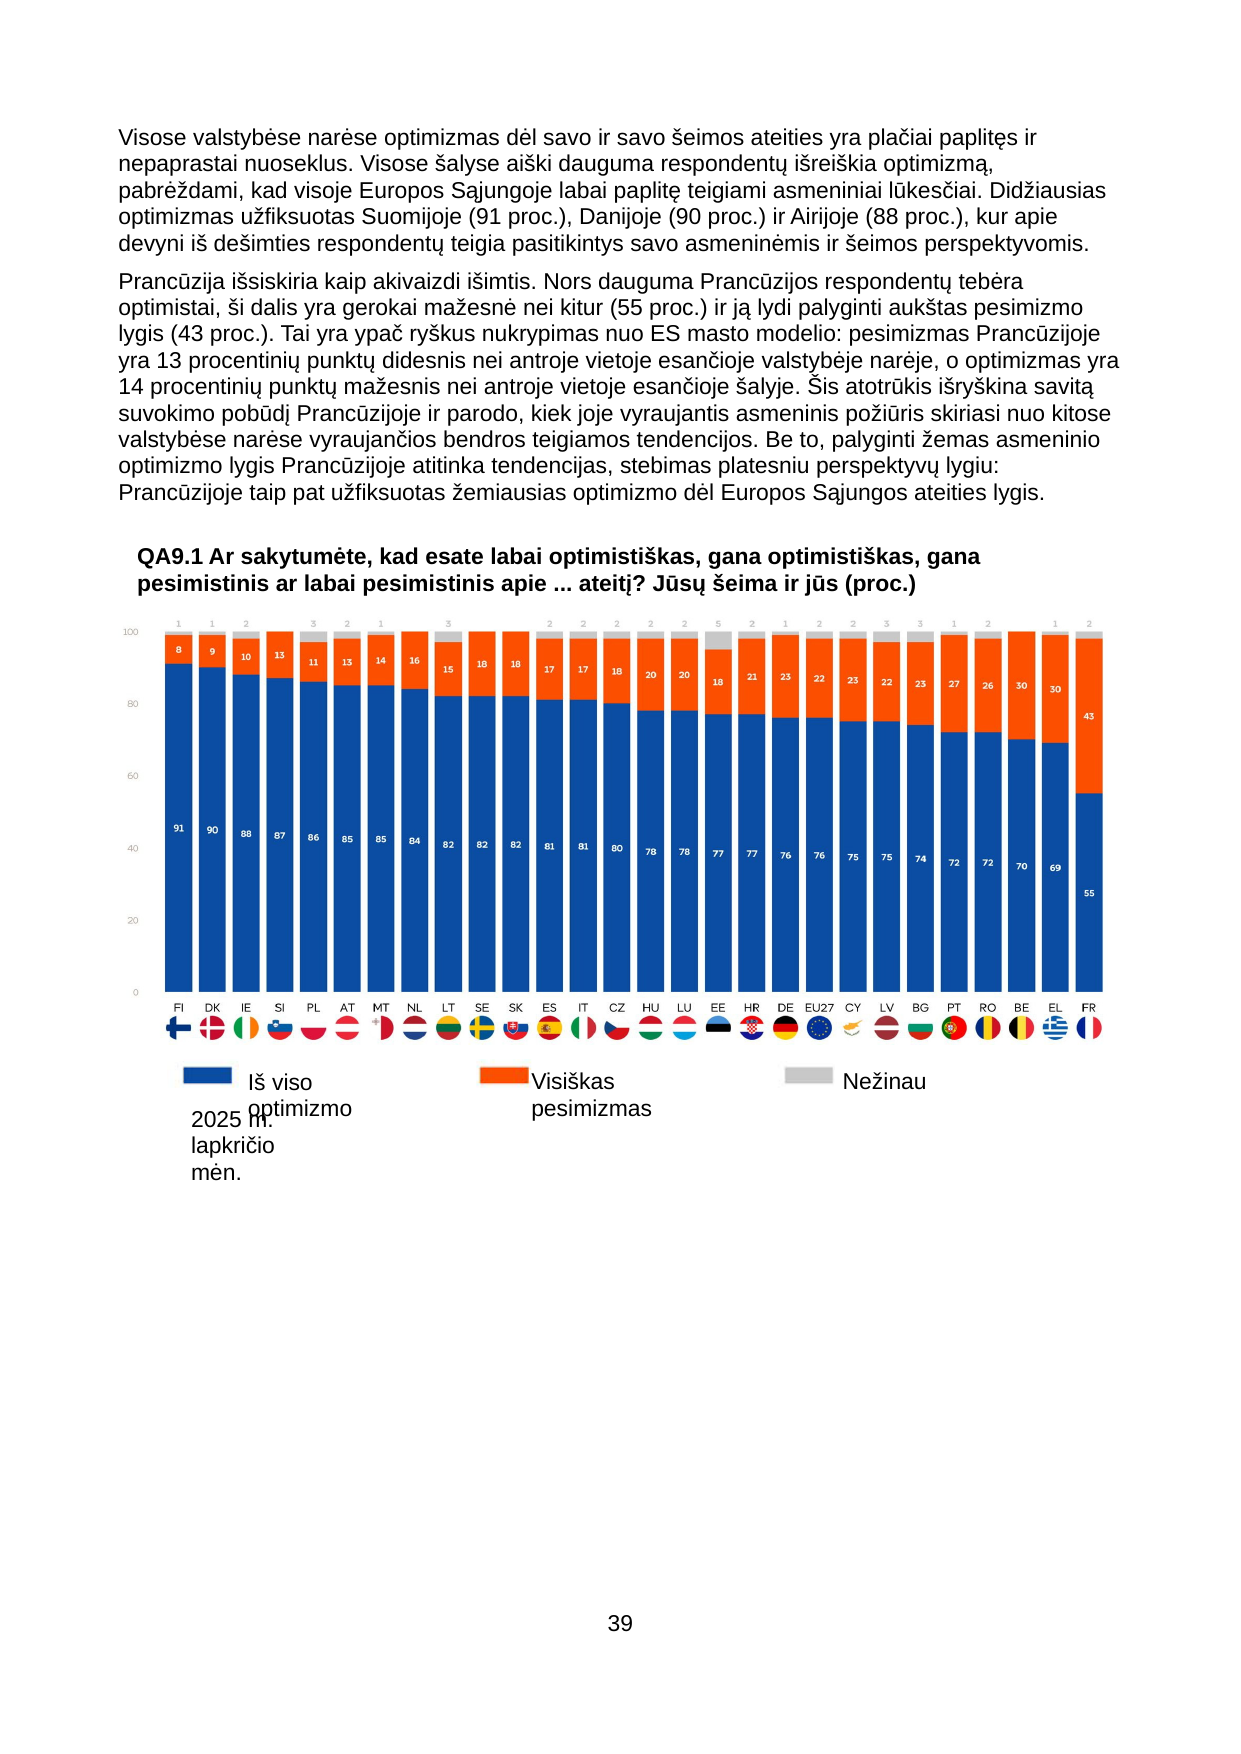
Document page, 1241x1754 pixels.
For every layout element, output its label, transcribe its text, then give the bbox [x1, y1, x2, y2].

text Visose valstybėse narėse optimizmas dėl savo ir savo šeimos ateities yra plačiai paplitęs ir nepaprastai nuoseklus. Visose šalyse aiški dauguma respondentų išreiškia optimizmą, pabrėždami, kad visoje Europos Sąjungoje labai paplitę teigiami asmeniniai lūkesčiai. Didžiausias optimizmas užfiksuotas Suomijoje (91 proc.), Danijoje (90 proc.) ir Airijoje (88 proc.), kur apie devyni iš dešimties respondentų teigia pasitikintys savo asmeninėmis ir šeimos perspektyvomis. [118, 124, 1122, 256]
picture [167, 1059, 835, 1091]
text Prancūzija išsiskiria kaip akivaizdi išimtis. Nors dauguma Prancūzijos respondentų tebėra optimistai, ši dalis yra gerokai mažesnė nei kitur (55 proc.) ir ją lydi palyginti aukštas pesimizmo lygis (43 proc.). Tai yra ypač ryškus nukrypimas nuo ES masto modelio: pesimizmas Prancūzijoje yra 13 procentinių punktų didesnis nei antroje vietoje esančioje valstybėje narėje, o optimizmas yra 14 procentinių punktų mažesnis nei antroje vietoje esančioje šalyje. Šis atotrūkis išryškina savitą suvokimo pobūdį Prancūzijoje ir parodo, kiek joje vyraujantis asmeninis požiūris skiriasi nuo kitose valstybėse narėse vyraujančios bendros teigiamos tendencijos. Be to, palyginti žemas asmeninio optimizmo lygis Prancūzijoje atitinka tendencijas, stebimas platesniu perspektyvų lygiu: Prancūzijoje taip pat užfiksuotas žemiausias optimizmo dėl Europos Sąjungos ateities lygis. [118, 268, 1122, 505]
picture [118, 613, 1108, 1045]
